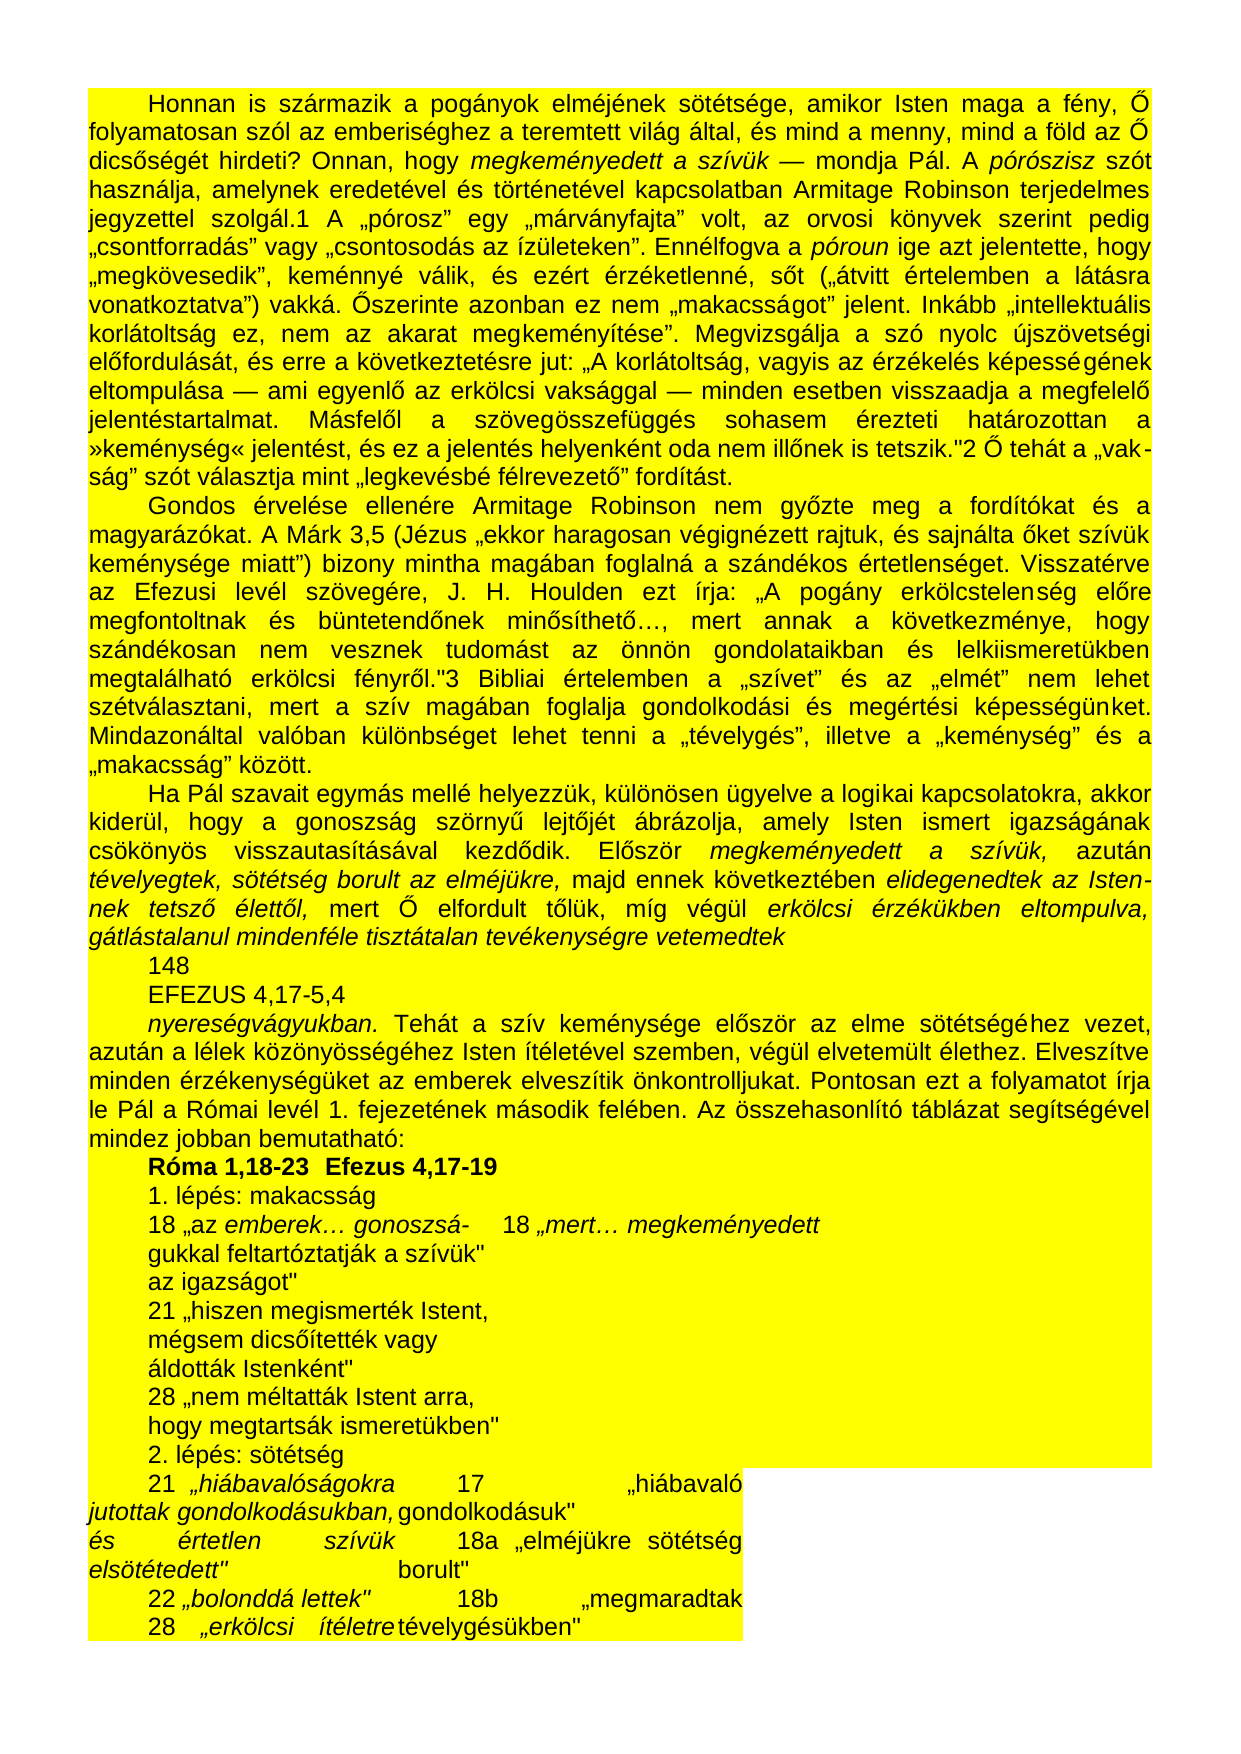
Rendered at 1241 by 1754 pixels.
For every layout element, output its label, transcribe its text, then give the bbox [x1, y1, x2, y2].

text Honnan is származik a pogányok elméjének sötétsége, amikor Isten maga a fény, Ő folyamatosan szól az emberiséghez a teremtett világ által, és mind a menny, mind a föld az Ő dicsőségét hirdeti? Onnan, hogy megkeményedett a szívük — mondja Pál. A pórószisz szót használja, amelynek eredetével és történetével kapcsolatban Armitage Robinson terjedelmes jegyzettel szolgál.1 A „pórosz” egy „márványfajta” volt, az orvosi könyvek szerint pedig „csontforradás” vagy „csontosodás az ízületeken”. Ennélfogva a póroun ige azt jelentette, hogy „megkövese­dik”, keménnyé válik, és ezért érzéketlenné, sőt („átvitt értelemben a látásra vonatkoztatva”) vakká. Őszerinte azonban ez nem „makacssá­got” jelent. Inkább „intellektuális korlátoltság ez, nem az akarat meg­keményítése”. Megvizsgálja a szó nyolc újszövetségi előfordulását, és erre a következtetésre jut: „A korlátoltság, vagyis az érzékelés képessé­gének eltompulása — ami egyenlő az erkölcsi vaksággal — minden esetben visszaadja a megfelelő jelentéstartalmat. Másfelől a szöveg­összefüggés sohasem érezteti határozottan a »keménység« jelentést, és ez a jelentés helyenként oda nem illőnek is tetszik."2 Ő tehát a „vak­ság” szót választja mint „legkevésbé félrevezető” fordítást. [88, 88, 1152, 491]
text az igazságot" [88, 1267, 1152, 1296]
text Róma 1,18-23 Efezus 4,17-19 [88, 1152, 1152, 1181]
text áldották Istenként" [88, 1353, 1152, 1382]
text 21 „hiszen megismerték Istent, [88, 1296, 1152, 1325]
text 18 „az emberek… gonoszsá- 18 „mert… megkeményedett [88, 1210, 1152, 1238]
text 28 „nem méltatták Istent arra, [88, 1382, 1152, 1411]
text hogy megtartsák ismeretükben" [88, 1411, 1152, 1440]
text Ha Pál szavait egymás mellé helyezzük, különösen ügyelve a logi­kai kapcsolatokra, akkor kiderül, hogy a gonoszság szörnyű lejtőjét ábrázolja, amely Isten ismert igazságának csökönyös visszautasításá­val kezdődik. Először megkeményedett a szívük, azután tévelyegtek, sötét­ség borult az elméjükre, majd ennek következtében elidegenedtek az Isten­nek tetsző élettől, mert Ő elfordult tőlük, míg végül erkölcsi érzékükben eltompulva, gátlástalanul mindenféle tisztátalan tevékenységre vetemedtek [88, 778, 1152, 951]
text gukkal feltartóztatják a szívük" [88, 1238, 1152, 1267]
text mégsem dicsőítették vagy [88, 1325, 1152, 1353]
text 1. lépés: makacsság [88, 1181, 1152, 1210]
text Gondos érvelése ellenére Armitage Robinson nem győzte meg a fordítókat és a magyarázókat. A Márk 3,5 (Jézus „ekkor haragosan végignézett rajtuk, és sajnálta őket szívük keménysége miatt”) bizony mintha magában foglalná a szándékos értetlenséget. Visszatérve az Efezusi levél szövegére, J. H. Houlden ezt írja: „A pogány erkölcstelen­ség előre megfontoltnak és büntetendőnek minősíthető…, mert annak a következménye, hogy szándékosan nem vesznek tudomást az önnön gondolataikban és lelkiismeretükben megtalálható erkölcsi fényről."3 Bibliai értelemben a „szívet” és az „elmét” nem lehet szétválasztani, mert a szív magában foglalja gondolkodási és megértési képességün­ket. Mindazonáltal valóban különbséget lehet tenni a „tévelygés”, illet­ve a „keménység” és a „makacsság” között. [88, 491, 1152, 778]
text EFEZUS 4,17-5,4 [88, 980, 1152, 1008]
text nyereségvágyukban. Tehát a szív keménysége először az elme sötétségé­hez vezet, azután a lélek közönyösségéhez Isten ítéletével szemben, végül elvetemült élethez. Elveszítve minden érzékenységüket az em­berek elveszítik önkontrolljukat. Pontosan ezt a folyamatot írja le Pál a Római levél 1. fejezetének második felében. Az összehasonlító táblázat segítségével mindez jobban bemutatható: [88, 1008, 1152, 1152]
text 148 [88, 951, 1152, 980]
text 2. lépés: sötétség [88, 1440, 1152, 1468]
